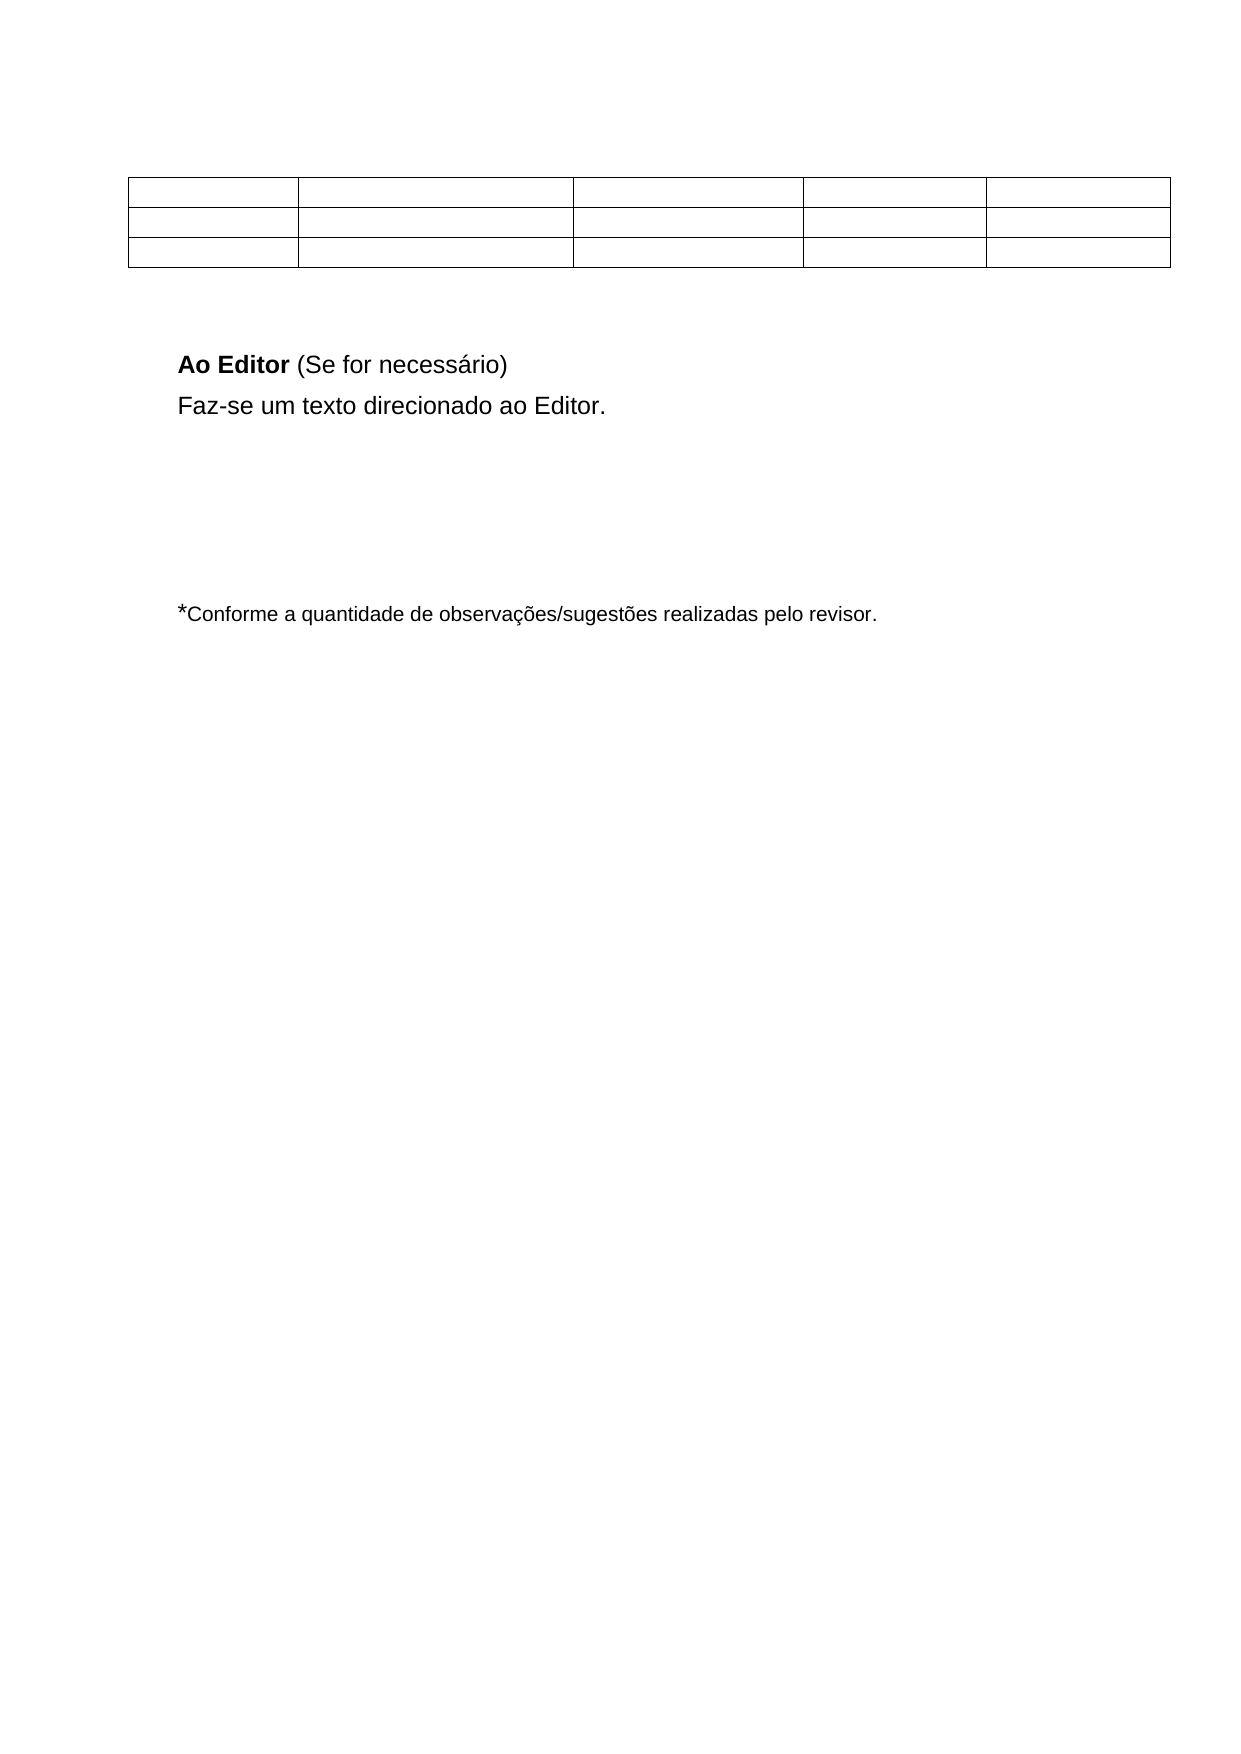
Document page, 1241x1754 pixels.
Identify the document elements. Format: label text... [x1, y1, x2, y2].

table_cell [804, 238, 986, 267]
table_cell [299, 178, 573, 207]
table_cell [574, 178, 803, 207]
table_cell [804, 208, 986, 237]
table_cell [987, 238, 1170, 267]
text Faz-se um texto direcionado ao Editor. [177, 391, 1122, 420]
table_cell [129, 208, 298, 237]
text *Conforme a quantidade de observações/sugestões realizadas pelo revisor. [177, 598, 1122, 626]
table_cell [574, 208, 803, 237]
table_cell [574, 238, 803, 267]
table_cell [129, 178, 298, 207]
table_cell [804, 178, 986, 207]
table_cell [299, 238, 573, 267]
table_cell [987, 178, 1170, 207]
table_cell [987, 208, 1170, 237]
table_cell [129, 238, 298, 267]
table_cell [299, 208, 573, 237]
text Ao Editor (Se for necessário) [177, 350, 1122, 379]
